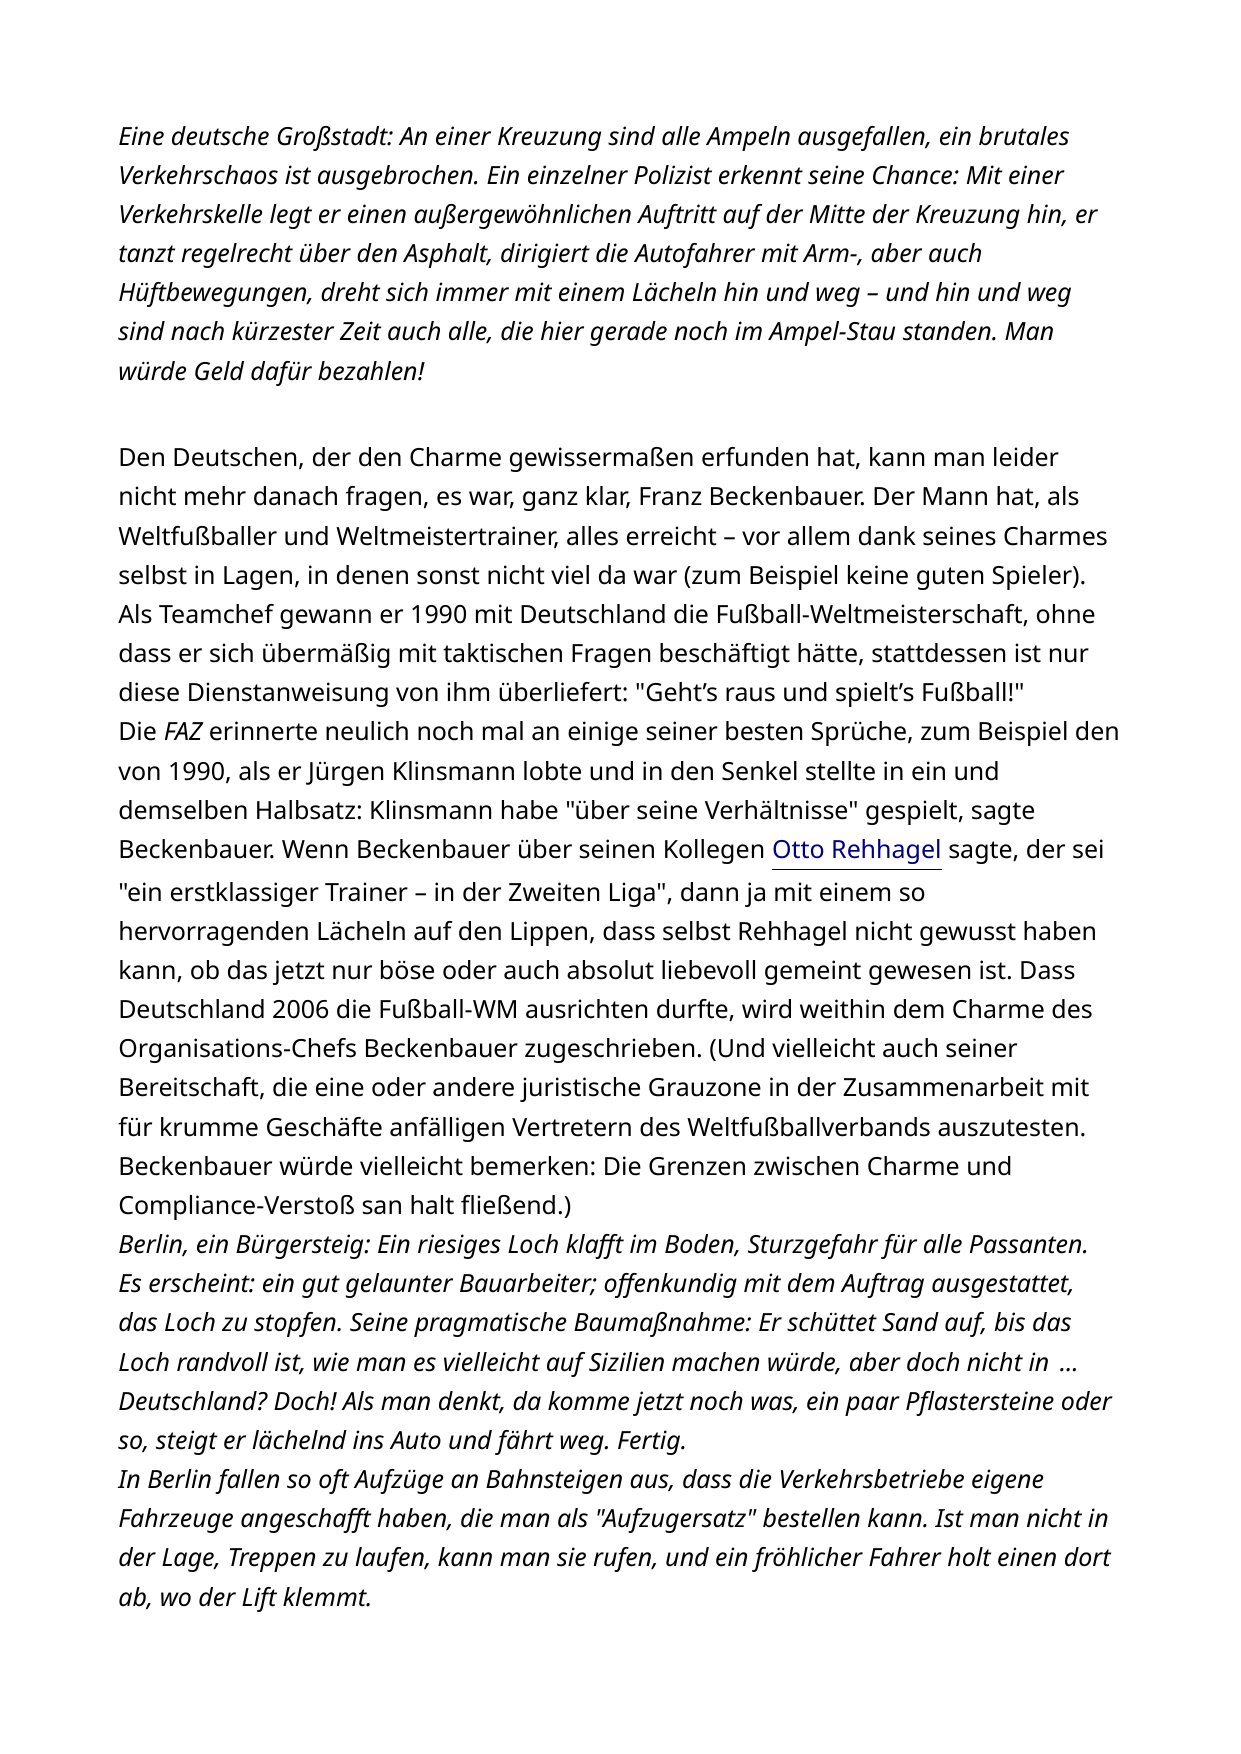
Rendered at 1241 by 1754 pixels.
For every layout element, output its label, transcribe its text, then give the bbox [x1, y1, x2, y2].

text Den Deutschen, der den Charme gewissermaßen erfunden hat, kann man leider nicht mehr danach fragen, es war, ganz klar, Franz Beckenbauer. Der Mann hat, als Weltfußballer und Weltmeistertrainer, alles erreicht – vor allem dank seines Charmes selbst in Lagen, in denen sonst nicht viel da war (zum Beispiel keine guten Spieler). Als Teamchef gewann er 1990 mit Deutschland die Fußball-Weltmeisterschaft, ohne dass er sich übermäßig mit taktischen Fragen beschäftigt hätte, stattdessen ist nur diese Dienstanweisung von ihm überliefert: "Geht’s raus und spielt’s Fußball!" Die FAZ erinnerte neulich noch mal an einige seiner besten Sprüche, zum Beispiel den von 1990, als er Jürgen Klinsmann lobte und in den Senkel stellte in ein und demselben Halbsatz: Klinsmann habe "über seine Verhältnisse" gespielt, sagte Beckenbauer. Wenn Beckenbauer über seinen Kollegen Otto Rehhagel sagte, der sei "ein erstklassiger Trainer – in der Zweiten Liga", dann ja mit einem so hervorragenden Lächeln auf den Lippen, dass selbst Rehhagel nicht gewusst haben kann, ob das jetzt nur böse oder auch absolut liebevoll gemeint gewesen ist. Dass Deutschland 2006 die Fußball-WM ausrichten durfte, wird weithin dem Charme des Organisations-Chefs Beckenbauer zugeschrieben. (Und vielleicht auch seiner Bereitschaft, die eine oder andere juristische Grauzone in der Zusammenarbeit mit für krumme Geschäfte anfälligen Vertretern des Weltfußballverbands auszutesten. Beckenbauer würde vielleicht bemerken: Die Grenzen zwischen Charme und Compliance-Verstoß san halt fließend.) [118, 440, 1122, 1222]
text Eine deutsche Großstadt: An einer Kreuzung sind alle Ampeln ausgefallen, ein brutales Verkehrschaos ist ausgebrochen. Ein einzelner Polizist erkennt seine Chance: Mit einer Verkehrskelle legt er einen außergewöhnlichen Auftritt auf der Mitte der Kreuzung hin, er tanzt regelrecht über den Asphalt, dirigiert die Autofahrer mit Arm-, aber auch Hüftbewegungen, dreht sich immer mit einem Lächeln hin und weg – und hin und weg sind nach kürzester Zeit auch alle, die hier gerade noch im Ampel-Stau standen. Man würde Geld dafür bezahlen! [118, 118, 1122, 387]
text Berlin, ein Bürgersteig: Ein riesiges Loch klafft im Boden, Sturzgefahr für alle Passanten. Es erscheint: ein gut gelaunter Bauarbeiter; offenkundig mit dem Auftrag ausgestattet, das Loch zu stopfen. Seine pragmatische Baumaßnahme: Er schüttet Sand auf, bis das Loch randvoll ist, wie man es vielleicht auf Sizilien machen würde, aber doch nicht in ... Deutschland? Doch! Als man denkt, da komme jetzt noch was, ein paar Pflastersteine oder so, steigt er lächelnd ins Auto und fährt weg. Fertig. [118, 1227, 1122, 1457]
text In Berlin fallen so oft Aufzüge an Bahnsteigen aus, dass die Verkehrsbetriebe eigene Fahrzeuge angeschafft haben, die man als "Aufzugersatz" bestellen kann. Ist man nicht in der Lage, Treppen zu laufen, kann man sie rufen, und ein fröhlicher Fahrer holt einen dort ab, wo der Lift klemmt. [118, 1462, 1122, 1613]
